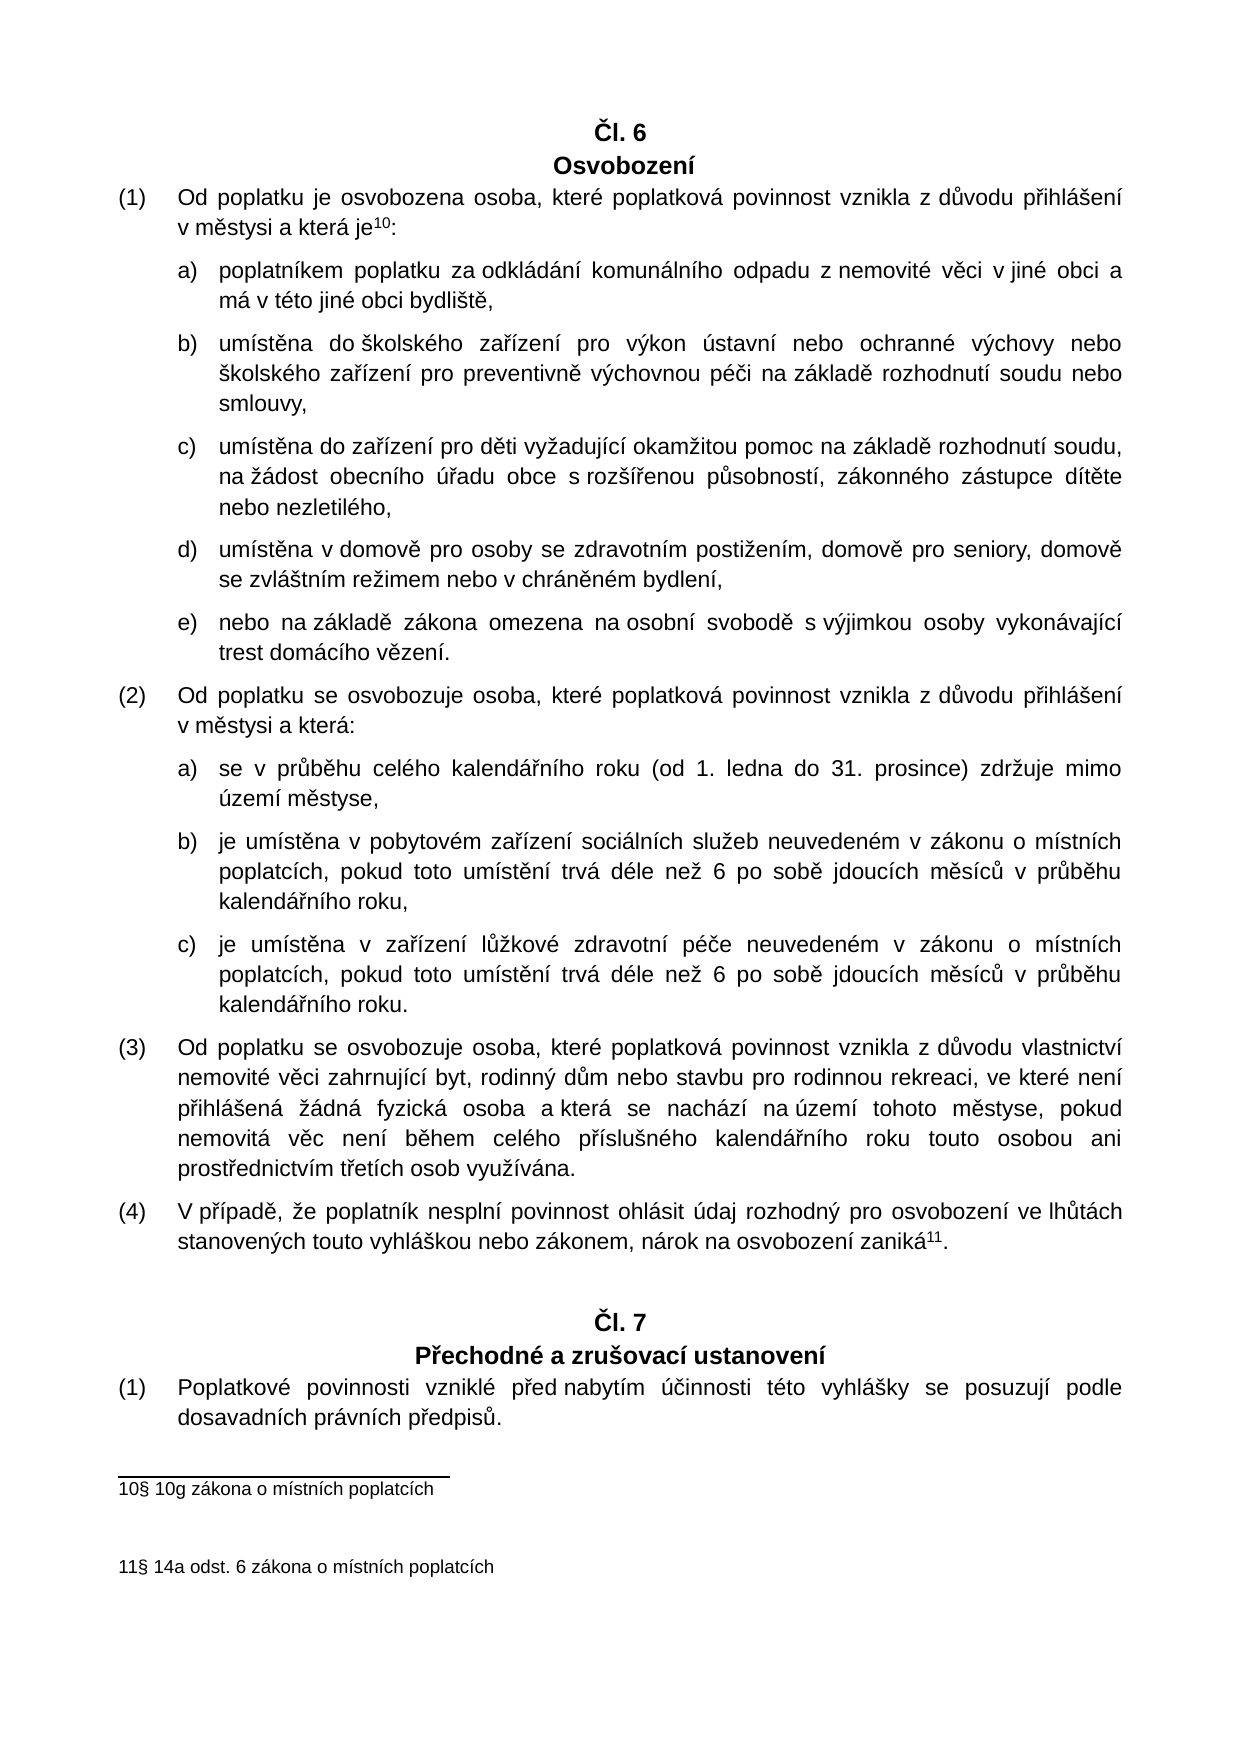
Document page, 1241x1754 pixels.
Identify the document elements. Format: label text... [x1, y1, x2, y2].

list umístěna do školského zařízení pro výkon ústavní nebo ochranné výchovy nebo školského zařízení pro preventivně výchovnou péči na základě rozhodnutí soudu nebo smlouvy, [177, 330, 1122, 417]
list umístěna do zařízení pro děti vyžadující okamžitou pomoc na základě rozhodnutí soudu, na žádost obecního úřadu obce s rozšířenou působností, zákonného zástupce dítěte nebo nezletilého, [177, 433, 1122, 520]
list § 10g zákona o místních poplatcích [118, 1477, 1122, 1499]
list V případě, že poplatník nesplní povinnost ohlásit údaj rozhodný pro osvobození ve lhůtách stanovených touto vyhláškou nebo zákonem, nárok na osvobození zaniká. [118, 1198, 1122, 1254]
subtitle Čl. 6 Osvobození [118, 118, 1122, 180]
list nebo na základě zákona omezena na osobní svobodě s výjimkou osoby vykonávající trest domácího vězení. [177, 609, 1122, 666]
list je umístěna v zařízení lůžkové zdravotní péče neuvedeném v zákonu o místních poplatcích, pokud toto umístění trvá déle než 6 po sobě jdoucích měsíců v průběhu kalendářního roku. [177, 931, 1122, 1018]
list poplatníkem poplatku za odkládání komunálního odpadu z nemovité věci v jiné obci a má v této jiné obci bydliště, [177, 257, 1122, 314]
list Poplatkové povinnosti vzniklé před nabytím účinnosti této vyhlášky se posuzují podle dosavadních právních předpisů. [118, 1374, 1122, 1431]
list umístěna v domově pro osoby se zdravotním postižením, domově pro seniory, domově se zvláštním režimem nebo v chráněném bydlení, [177, 536, 1122, 593]
list se v průběhu celého kalendářního roku (od 1. ledna do 31. prosince) zdržuje mimo území městyse, [177, 755, 1122, 812]
list Od poplatku se osvobozuje osoba, které poplatková povinnost vznikla z důvodu vlastnictví nemovité věci zahrnující byt, rodinný dům nebo stavbu pro rodinnou rekreaci, ve které není přihlášená žádná fyzická osoba a která se nachází na území tohoto městyse, pokud nemovitá věc není během celého příslušného kalendářního roku touto osobou ani prostřednictvím třetích osob využívána. [118, 1034, 1122, 1181]
list Od poplatku je osvobozena osoba, které poplatková povinnost vznikla z důvodu přihlášení v městysi a která je: [118, 184, 1122, 241]
list § 14a odst. 6 zákona o místních poplatcích [118, 1556, 1122, 1578]
list je umístěna v pobytovém zařízení sociálních služeb neuvedeném v zákonu o místních poplatcích, pokud toto umístění trvá déle než 6 po sobě jdoucích měsíců v průběhu kalendářního roku, [177, 828, 1122, 915]
list Od poplatku se osvobozuje osoba, které poplatková povinnost vznikla z důvodu přihlášení v městysi a která: [118, 682, 1122, 739]
subtitle Čl. 7 Přechodné a zrušovací ustanovení [118, 1308, 1122, 1370]
